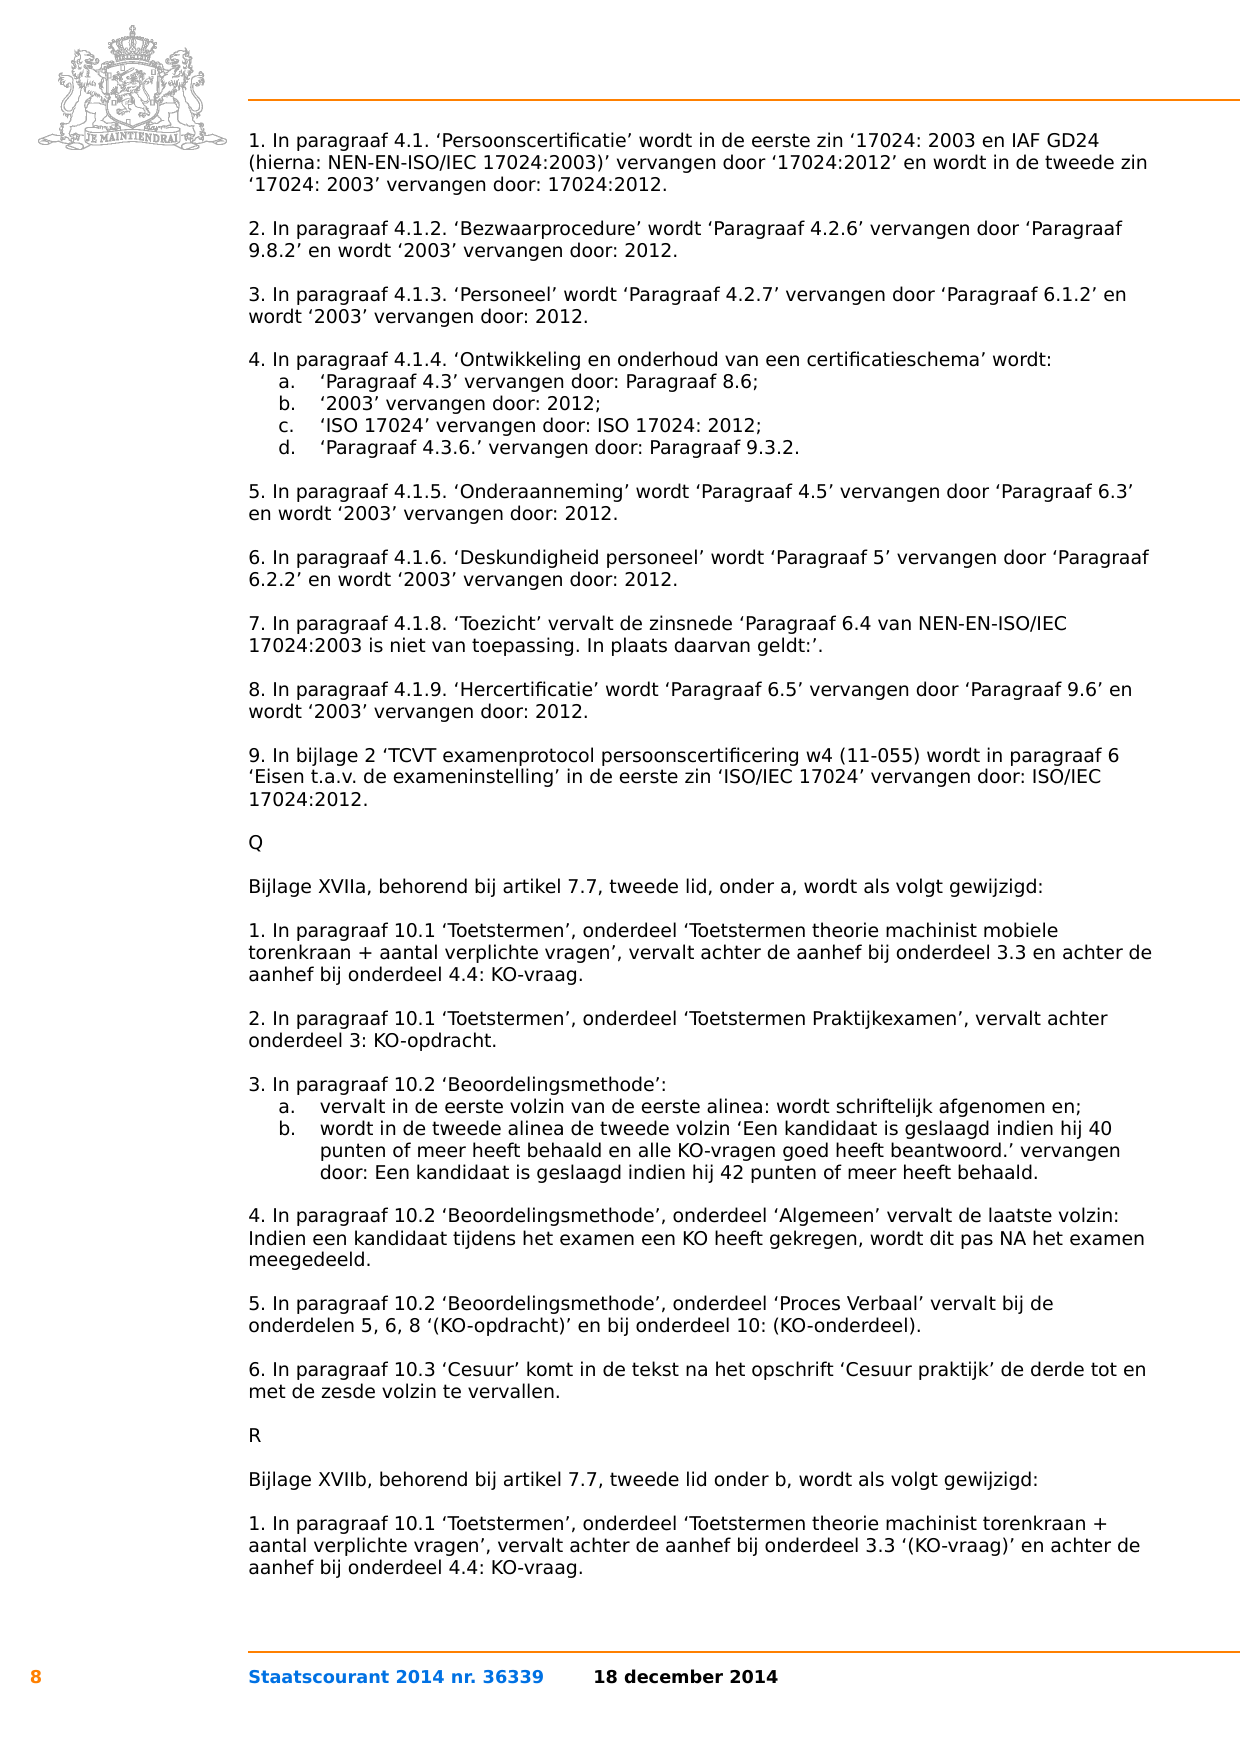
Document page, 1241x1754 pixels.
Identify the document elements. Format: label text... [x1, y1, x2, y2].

text Q [248, 832, 1163, 854]
text a. ‘Paragraaf 4.3’ vervangen door: Paragraaf 8.6; [278, 371, 1163, 393]
picture [38, 25, 227, 150]
text 3. In paragraaf 10.2 ‘Beoordelingsmethode’: [248, 1074, 1163, 1096]
text R [248, 1425, 1163, 1447]
text a. vervalt in de eerste volzin van de eerste alinea: wordt schriftelijk afgenomen en; [278, 1096, 1163, 1118]
text Bijlage XVIIa, behorend bij artikel 7.7, tweede lid, onder a, wordt als volgt gewijzigd: [248, 876, 1163, 898]
text 6. In paragraaf 4.1.6. ‘Deskundigheid personeel’ wordt ‘Paragraaf 5’ vervangen door ‘Paragraaf 6.2.2’ en wordt ‘2003’ vervangen door: 2012. [248, 547, 1163, 591]
text b. wordt in de tweede alinea de tweede volzin ‘Een kandidaat is geslaagd indien hij 40 punten of meer heeft behaald en alle KO-vragen goed heeft beantwoord.’ vervangen door: Een kandidaat is geslaagd indien hij 42 punten of meer heeft behaald. [278, 1118, 1163, 1183]
text 1. In paragraaf 10.1 ‘Toetstermen’, onderdeel ‘Toetstermen theorie machinist mobiele torenkraan + aantal verplichte vragen’, vervalt achter de aanhef bij onderdeel 3.3 en achter de aanhef bij onderdeel 4.4: KO-vraag. [248, 920, 1163, 986]
text 3. In paragraaf 4.1.3. ‘Personeel’ wordt ‘Paragraaf 4.2.7’ vervangen door ‘Paragraaf 6.1.2’ en wordt ‘2003’ vervangen door: 2012. [248, 283, 1163, 327]
text 5. In paragraaf 10.2 ‘Beoordelingsmethode’, onderdeel ‘Proces Verbaal’ vervalt bij de onderdelen 5, 6, 8 ‘(KO-opdracht)’ en bij onderdeel 10: (KO-onderdeel). [248, 1293, 1163, 1337]
text 4. In paragraaf 4.1.4. ‘Ontwikkeling en onderhoud van een certificatieschema’ wordt: [248, 349, 1163, 371]
text 9. In bijlage 2 ‘TCVT examenprotocol persoonscertificering w4 (11-055) wordt in paragraaf 6 ‘Eisen t.a.v. de exameninstelling’ in de eerste zin ‘ISO/IEC 17024’ vervangen door: ISO/IEC 17024:2012. [248, 744, 1163, 810]
text 1. In paragraaf 4.1. ‘Persoonscertificatie’ wordt in de eerste zin ‘17024: 2003 en IAF GD24 (hierna: NEN-EN-ISO/IEC 17024:2003)’ vervangen door ‘17024:2012’ en wordt in de tweede zin ‘17024: 2003’ vervangen door: 17024:2012. [248, 130, 1163, 196]
text 7. In paragraaf 4.1.8. ‘Toezicht’ vervalt de zinsnede ‘Paragraaf 6.4 van NEN-EN-ISO/IEC 17024:2003 is niet van toepassing. In plaats daarvan geldt:’. [248, 613, 1163, 657]
text 2. In paragraaf 10.1 ‘Toetstermen’, onderdeel ‘Toetstermen Praktijkexamen’, vervalt achter onderdeel 3: KO-opdracht. [248, 1008, 1163, 1052]
text Bijlage XVIIb, behorend bij artikel 7.7, tweede lid onder b, wordt als volgt gewijzigd: [248, 1469, 1163, 1491]
text d. ‘Paragraaf 4.3.6.’ vervangen door: Paragraaf 9.3.2. [278, 437, 1163, 459]
text 4. In paragraaf 10.2 ‘Beoordelingsmethode’, onderdeel ‘Algemeen’ vervalt de laatste volzin: Indien een kandidaat tijdens het examen een KO heeft gekregen, wordt dit pas NA het examen meegedeeld. [248, 1205, 1163, 1271]
text 8. In paragraaf 4.1.9. ‘Hercertificatie’ wordt ‘Paragraaf 6.5’ vervangen door ‘Paragraaf 9.6’ en wordt ‘2003’ vervangen door: 2012. [248, 679, 1163, 723]
text 1. In paragraaf 10.1 ‘Toetstermen’, onderdeel ‘Toetstermen theorie machinist torenkraan + aantal verplichte vragen’, vervalt achter de aanhef bij onderdeel 3.3 ‘(KO-vraag)’ en achter de aanhef bij onderdeel 4.4: KO-vraag. [248, 1513, 1163, 1578]
text 2. In paragraaf 4.1.2. ‘Bezwaarprocedure’ wordt ‘Paragraaf 4.2.6’ vervangen door ‘Paragraaf 9.8.2’ en wordt ‘2003’ vervangen door: 2012. [248, 218, 1163, 262]
text c. ‘ISO 17024’ vervangen door: ISO 17024: 2012; [278, 415, 1163, 437]
text 6. In paragraaf 10.3 ‘Cesuur’ komt in de tekst na het opschrift ‘Cesuur praktijk’ de derde tot en met de zesde volzin te vervallen. [248, 1359, 1163, 1403]
text 5. In paragraaf 4.1.5. ‘Onderaanneming’ wordt ‘Paragraaf 4.5’ vervangen door ‘Paragraaf 6.3’ en wordt ‘2003’ vervangen door: 2012. [248, 481, 1163, 525]
text b. ‘2003’ vervangen door: 2012; [278, 393, 1163, 415]
